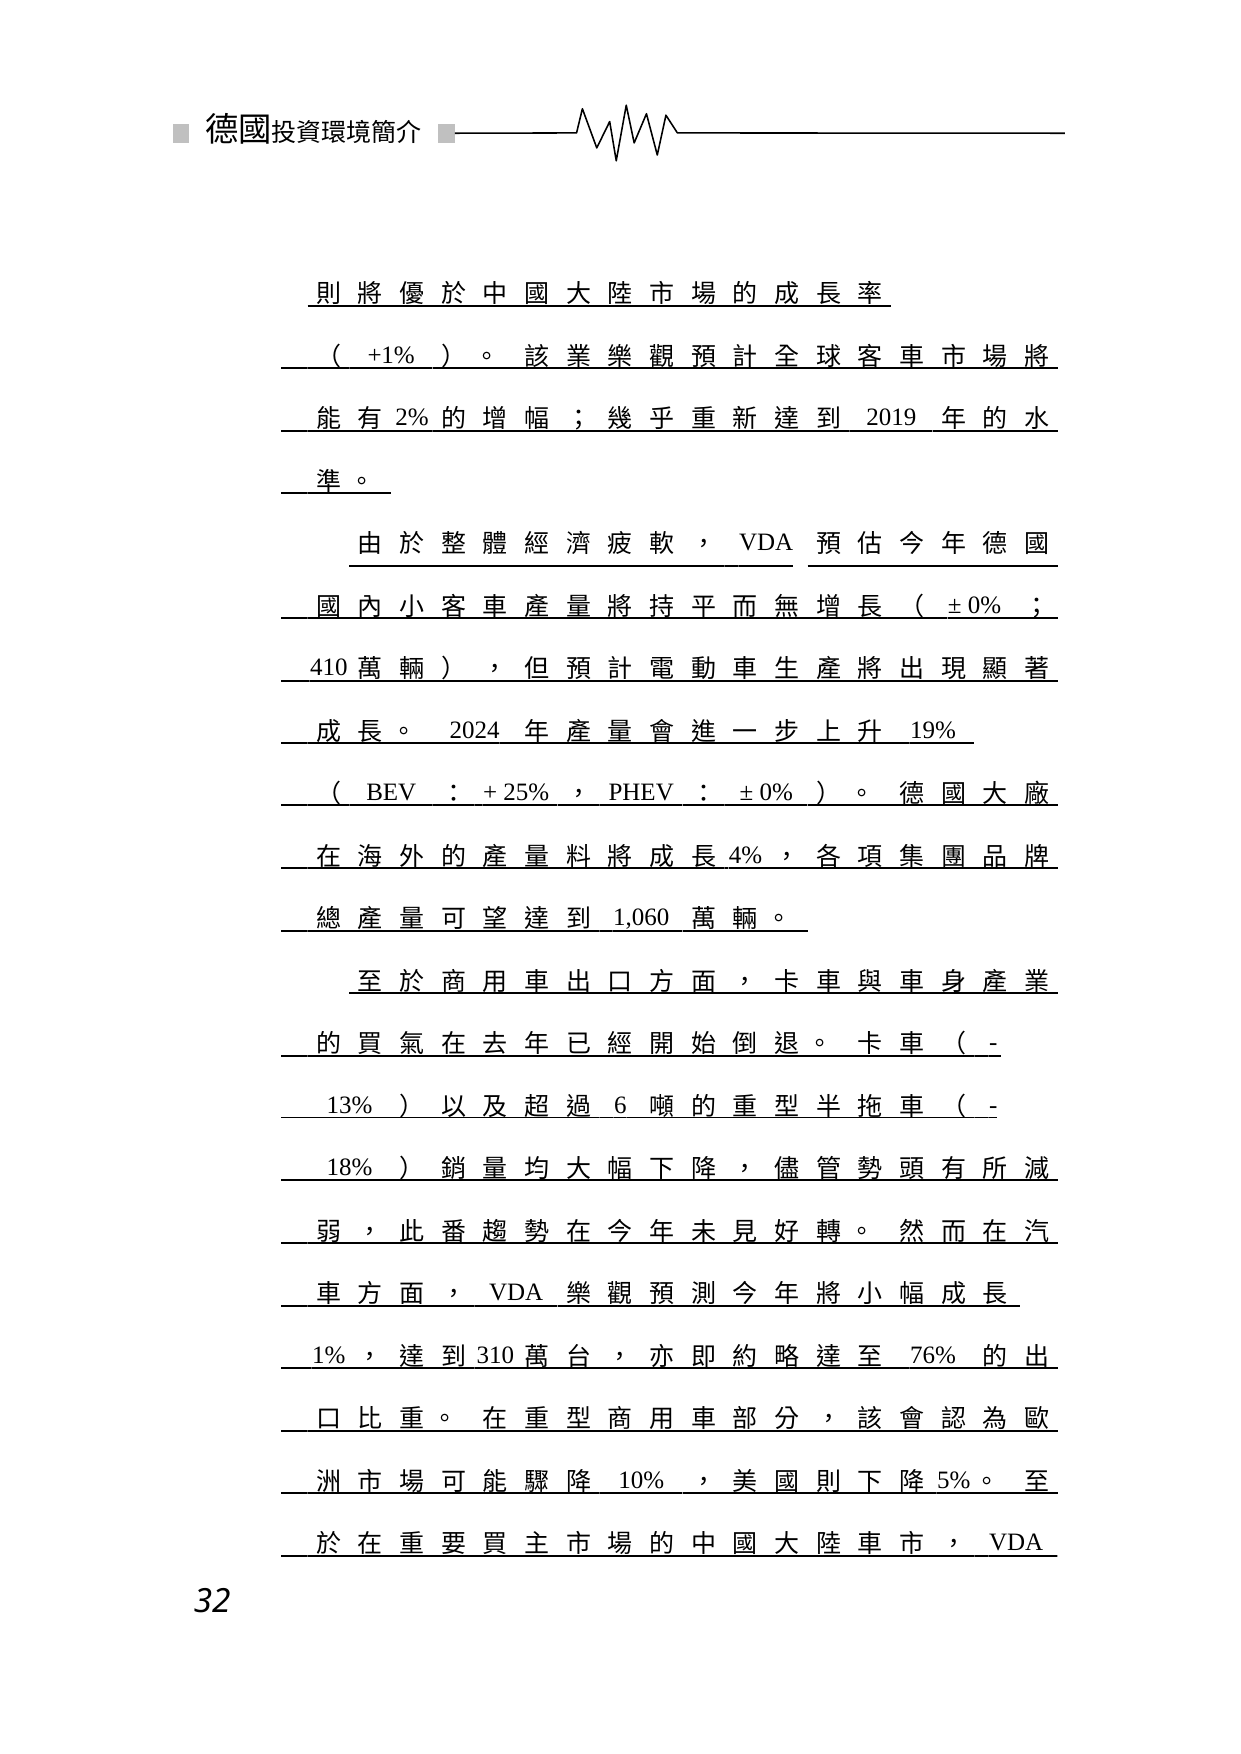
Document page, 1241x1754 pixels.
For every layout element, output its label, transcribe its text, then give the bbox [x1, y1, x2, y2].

text 口比重。在重型商用車部分，該會認為歐 [281, 1369, 1058, 1430]
text 成長。2024年產量會進一步上升19%（BEV：+ 25%，PHEV：± 0%）。德國大廠 [281, 682, 1058, 804]
text 410萬輛），但預計電動車生產將出現顯著 [281, 619, 1058, 680]
text 至於商用車出口方面，卡車與車身產業的買氣在去年已經開始倒退。卡車（-13%）以及超過6噸的重型半拖車（-18%）銷量均大幅下降，儘管勢頭有所減 [281, 938, 1058, 1179]
text 能有2%的增幅；幾乎重新達到2019年的水 [281, 369, 1058, 430]
text 則將優於中國大陸市場的成長率（+1%）。該業樂觀預計全球客車市場將 [281, 250, 1058, 367]
text 洲市場可能驟降10%，美國則下降5%。至 [281, 1432, 1058, 1492]
text 在海外的產量料將成長4%，各項集團品牌 [281, 806, 1058, 867]
text 弱，此番趨勢在今年未見好轉。然而在汽 [281, 1181, 1058, 1242]
text 於在重要買主市場的中國大陸車市，VDA [281, 1494, 1058, 1555]
text 由於整體經濟疲軟，VDA預估今年德國國內小客車產量將持平而無增長（± 0%； [281, 500, 1058, 617]
text 準。 [281, 432, 1058, 500]
text [281, 1557, 1058, 1563]
text 車方面，VDA樂觀預測今年將小幅成長1%，達到310萬台，亦即約略達至76%的出 [281, 1244, 1058, 1367]
text 總產量可望達到1,060萬輛。 [281, 869, 1058, 938]
